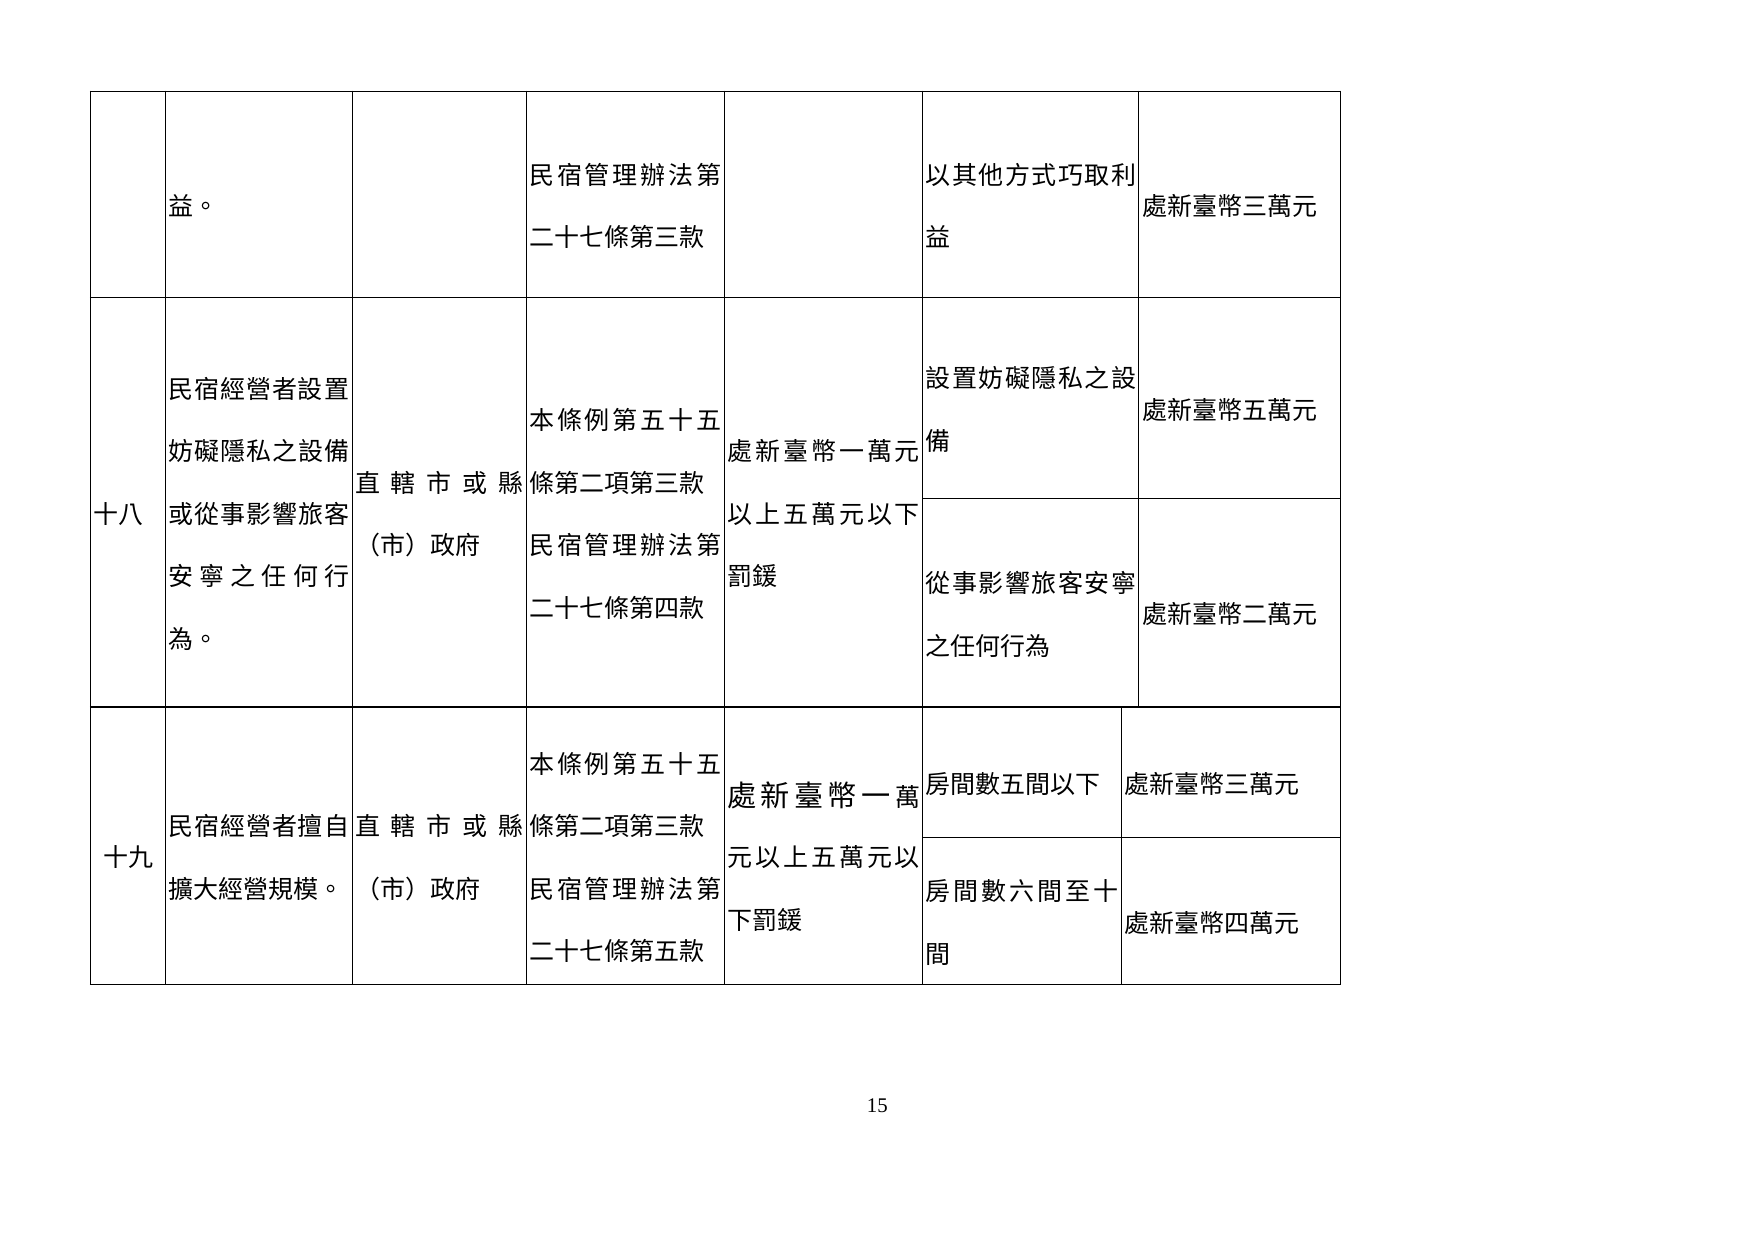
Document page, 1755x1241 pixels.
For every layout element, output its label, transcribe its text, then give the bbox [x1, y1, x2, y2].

table_cell 房間數五間以下 [923, 708, 1121, 837]
table_cell 本條例第五十五條第二項第三款 民宿管理辦法第二十七條第四款 [527, 298, 724, 706]
table_cell 本條例第五十五條第二項第三款 民宿管理辦法第二十七條第五款 [527, 708, 724, 984]
table_cell 益。 [166, 92, 352, 297]
table_cell 處新臺幣三萬元 [1122, 708, 1340, 837]
table_cell 民宿管理辦法第二十七條第三款 [527, 92, 724, 297]
table_cell 處新臺幣二萬元 [1139, 499, 1340, 706]
table_cell 處新臺幣五萬元 [1139, 298, 1340, 498]
table_cell 設置妨礙隱私之設備 [923, 298, 1138, 498]
table_cell 直轄市或縣（市）政府 [353, 298, 526, 706]
table_cell [91, 92, 165, 297]
table_cell 以其他方式巧取利益 [923, 92, 1138, 297]
table_cell 處新臺幣一萬元以上五萬元以下罰鍰 [725, 708, 922, 984]
table_cell 處新臺幣四萬元 [1122, 838, 1340, 984]
table_cell 民宿經營者設置妨礙隱私之設備或從事影響旅客安寧之任何行為。 [166, 298, 352, 706]
table_cell 處新臺幣一萬元以上五萬元以下罰鍰 [725, 298, 922, 706]
table_cell [353, 92, 526, 297]
table_cell [725, 92, 922, 297]
table_cell 民宿經營者擅自擴大經營規模。 [166, 708, 352, 984]
table_cell 十九 [91, 708, 165, 984]
table_cell 十八 [91, 298, 165, 706]
table_cell 處新臺幣三萬元 [1139, 92, 1340, 297]
table_cell 從事影響旅客安寧之任何行為 [923, 499, 1138, 706]
table_cell 房間數六間至十間 [923, 838, 1121, 984]
table_cell 直轄市或縣（市）政府 [353, 708, 526, 984]
